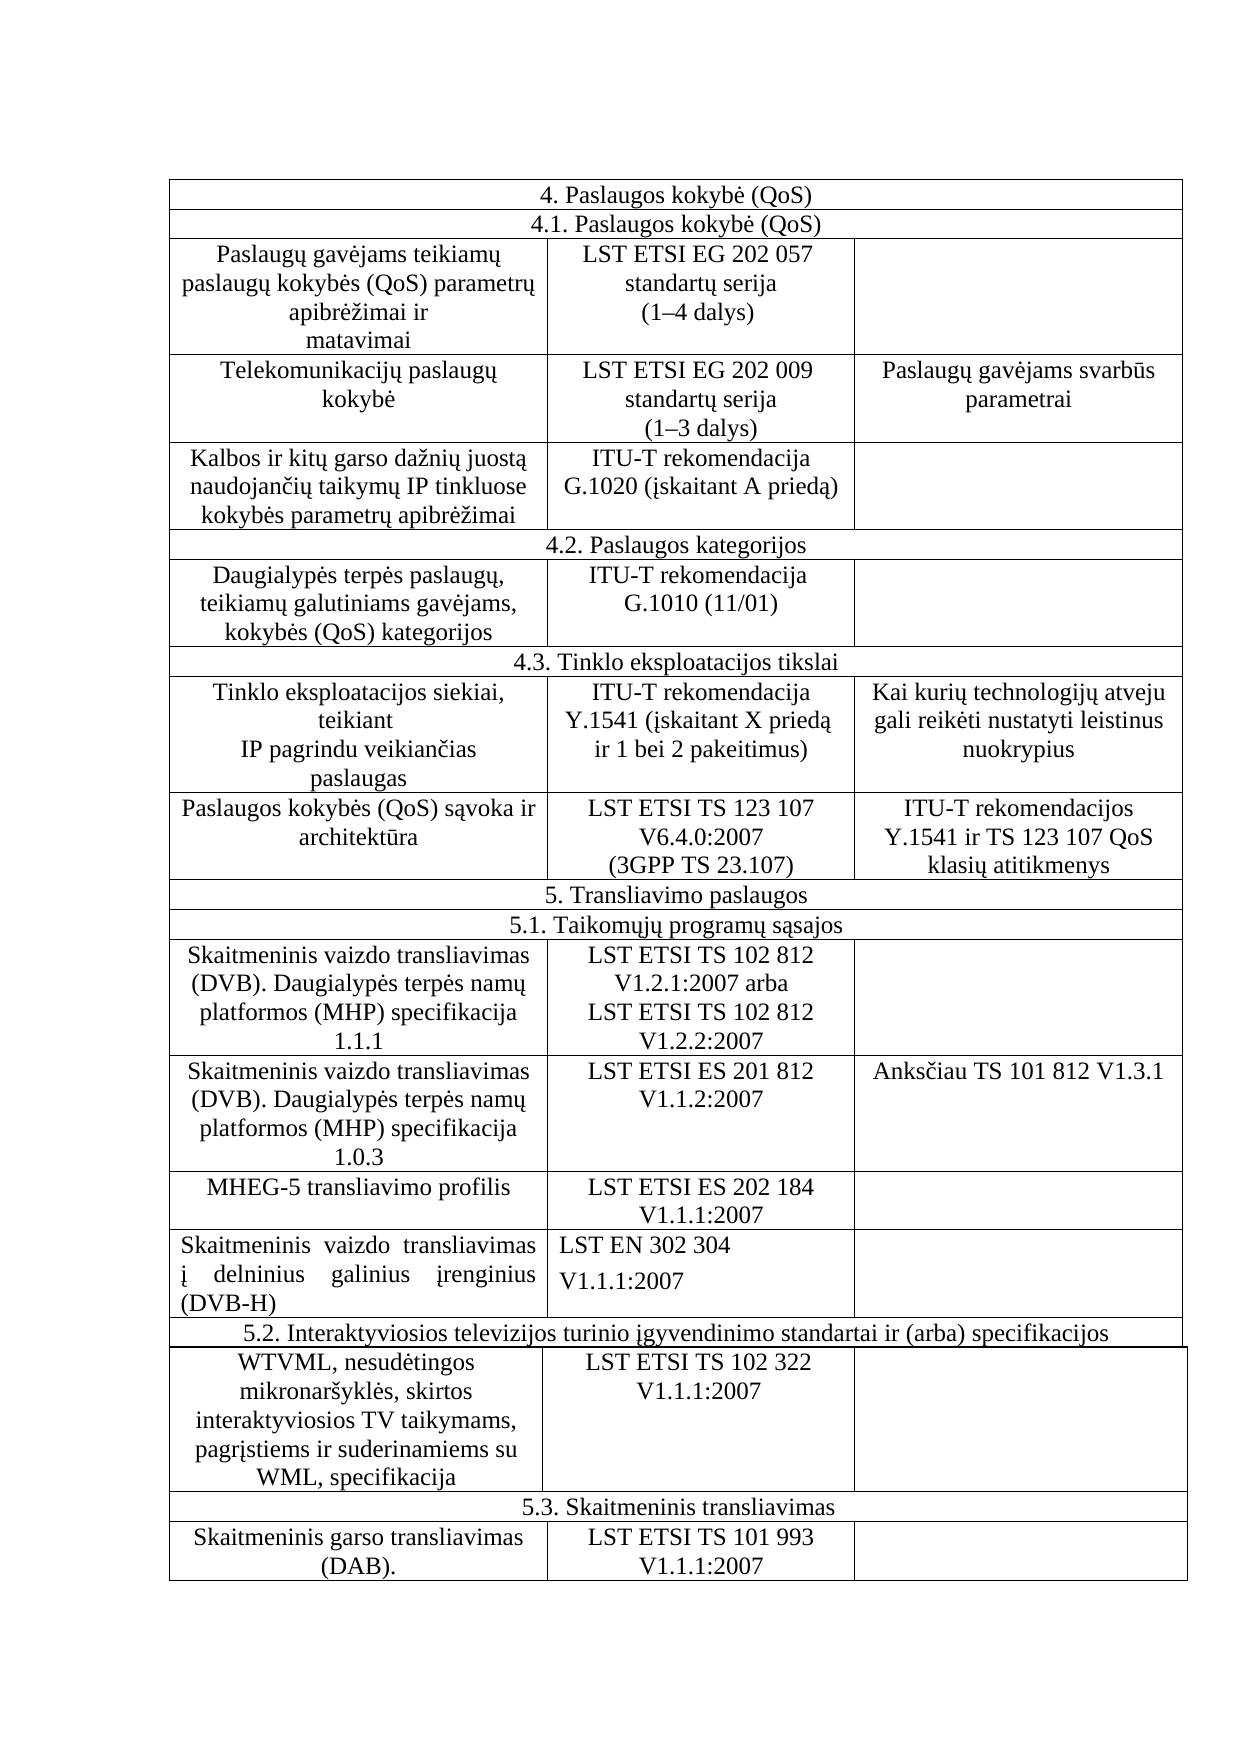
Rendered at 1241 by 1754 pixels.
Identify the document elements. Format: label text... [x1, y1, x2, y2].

table_cell LST ETSI TS 102 322 V1.1.1:2007 [543, 1348, 854, 1491]
table_cell LST ETSI EG 202 057 standartų serija (1–4 dalys) [548, 239, 854, 354]
table_cell [1183, 354, 1188, 442]
table_cell [1183, 879, 1188, 909]
table_cell 5.3. Skaitmeninis transliavimas [170, 1492, 1187, 1521]
table_cell Daugialypės terpės paslaugų, teikiamų galutiniams gavėjams, kokybės (QoS) kategorijos [170, 560, 547, 646]
table_cell [1183, 1171, 1188, 1229]
table_cell ITU-T rekomendacija G.1010 (11/01) [548, 560, 854, 646]
table_cell LST ETSI TS 102 812 V1.2.1:2007 arba LST ETSI TS 102 812 V1.2.2:2007 [548, 940, 854, 1055]
table_cell Skaitmeninis vaizdo transliavimas (DVB). Daugialypės terpės namų platformos (MHP) specifikacija 1.0.3 [170, 1056, 547, 1171]
table_cell [855, 1172, 1182, 1229]
table_cell Skaitmeninis garso transliavimas (DAB). [170, 1522, 547, 1579]
table_cell [1183, 792, 1188, 879]
table_cell [1183, 529, 1188, 559]
table_cell [1183, 559, 1188, 646]
table_cell [1183, 1317, 1188, 1346]
table_cell LST ETSI EG 202 009 standartų serija (1–3 dalys) [548, 355, 854, 442]
table_cell LST ETSI ES 201 812 V1.1.2:2007 [548, 1056, 854, 1171]
table_cell [855, 940, 1182, 1055]
table_cell [855, 560, 1182, 646]
table_cell ITU-T rekomendacijos Y.1541 ir TS 123 107 QoS klasių atitikmenys [855, 793, 1182, 879]
table_cell [855, 1230, 1182, 1317]
table_cell 5.2. Interaktyviosios televizijos turinio įgyvendinimo standartai ir (arba) specifikacijos [170, 1318, 1182, 1346]
table_cell [1183, 676, 1188, 792]
table_cell [855, 1348, 1187, 1491]
table_cell [1183, 1229, 1188, 1317]
table_cell Skaitmeninis vaizdo transliavimas į delninius galinius įrenginius (DVB-H) [170, 1230, 547, 1317]
table_cell [855, 1522, 1187, 1579]
table_cell 5.1. Taikomųjų programų sąsajos [170, 910, 1182, 939]
table_cell [1183, 238, 1188, 354]
table_cell [855, 443, 1182, 529]
table_cell [1183, 909, 1188, 939]
table_cell MHEG-5 transliavimo profilis [170, 1172, 547, 1229]
table_cell [1183, 209, 1188, 238]
table_cell WTVML, nesudėtingos mikronaršyklės, skirtos interaktyviosios TV taikymams, pagrįstiems ir suderinamiems su WML, specifikacija [170, 1348, 542, 1491]
table_cell 5. Transliavimo paslaugos [170, 880, 1182, 909]
table_cell [1183, 442, 1188, 529]
table_cell [1183, 646, 1188, 676]
table_cell LST EN 302 304 V1.1.1:2007 [548, 1230, 854, 1317]
table_cell ITU-T rekomendacija G.1020 (įskaitant A priedą) [548, 443, 854, 529]
table_cell Kai kurių technologijų atveju gali reikėti nustatyti leistinus nuokrypius [855, 677, 1182, 792]
table_cell [1183, 1055, 1188, 1171]
table_cell LST ETSI TS 101 993 V1.1.1:2007 [548, 1522, 854, 1579]
table_cell 4.2. Paslaugos kategorijos [170, 530, 1182, 559]
table_cell Kalbos ir kitų garso dažnių juostą naudojančių taikymų IP tinkluose kokybės parametrų apibrėžimai [170, 443, 547, 529]
table_cell Paslaugų gavėjams teikiamų paslaugų kokybės (QoS) parametrų apibrėžimai ir matavimai [170, 239, 547, 354]
table_cell Tinklo eksploatacijos siekiai, teikiant IP pagrindu veikiančias paslaugas [170, 677, 547, 792]
table_cell Telekomunikacijų paslaugų kokybė [170, 355, 547, 442]
table_cell [855, 239, 1182, 354]
table_cell [1183, 939, 1188, 1055]
table_cell Skaitmeninis vaizdo transliavimas (DVB). Daugialypės terpės namų platformos (MHP) specifikacija 1.1.1 [170, 940, 547, 1055]
table_cell 4.3. Tinklo eksploatacijos tikslai [170, 647, 1182, 676]
table_cell ITU-T rekomendacija Y.1541 (įskaitant X priedą ir 1 bei 2 pakeitimus) [548, 677, 854, 792]
table_cell Paslaugos kokybės (QoS) sąvoka ir architektūra [170, 793, 547, 879]
table_header 4. Paslaugos kokybė (QoS) [170, 180, 1182, 208]
table_cell LST ETSI TS 123 107 V6.4.0:2007 (3GPP TS 23.107) [548, 793, 854, 879]
table_cell Anksčiau TS 101 812 V1.3.1 [855, 1056, 1182, 1171]
table_cell LST ETSI ES 202 184 V1.1.1:2007 [548, 1172, 854, 1229]
table_cell 4.1. Paslaugos kokybė (QoS) [170, 210, 1182, 238]
table_cell Paslaugų gavėjams svarbūs parametrai [855, 355, 1182, 442]
table_header [1183, 179, 1188, 208]
